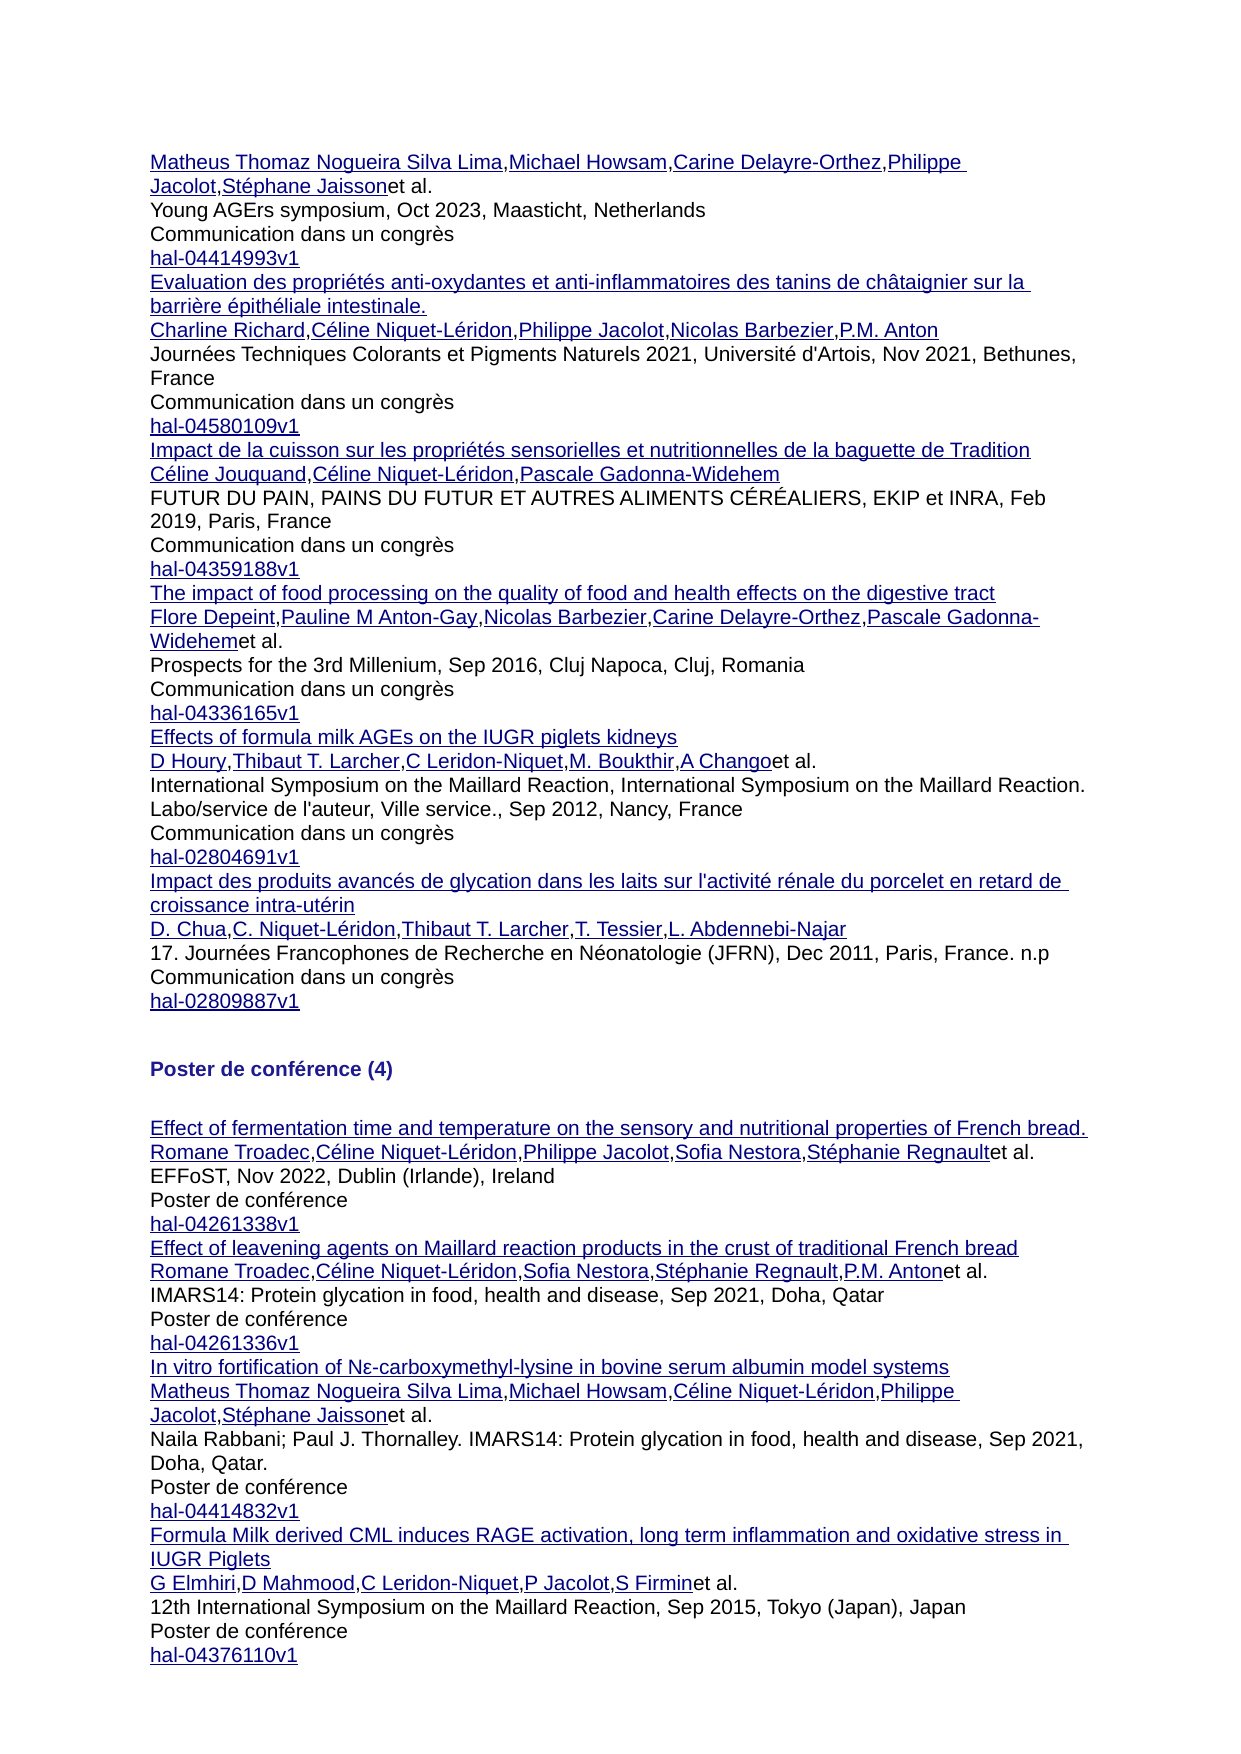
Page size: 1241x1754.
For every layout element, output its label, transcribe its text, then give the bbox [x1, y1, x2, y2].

table_cell Formula Milk derived CML induces RAGE activation, long term inflammation and oxidative stress in IUGR Piglets G Elmhiri,D Mahmood,C Leridon-Niquet,P Jacolot,S Firminet al. 12th International Symposium on the Maillard Reaction, Sep 2015, Tokyo (Japan), Japan Poster de conférence hal-04376110v1 [150, 1523, 1090, 1667]
subtitle Poster de conférence (4) [150, 1057, 1090, 1081]
table_cell Matheus Thomaz Nogueira Silva Lima,Michael Howsam,Carine Delayre-Orthez,Philippe Jacolot,Stéphane Jaissonet al. Young AGErs symposium, Oct 2023, Maasticht, Netherlands Communication dans un congrès hal-04414993v1 [150, 150, 1090, 270]
table_header Effect of fermentation time and temperature on the sensory and nutritional properties of French bread. Romane Troadec,Céline Niquet-Léridon,Philippe Jacolot,Sofia Nestora,Stéphanie Regnaultet al. EFFoST, Nov 2022, Dublin (Irlande), Ireland Poster de conférence hal-04261338v1 [150, 1116, 1090, 1235]
table_cell Effect of leavening agents on Maillard reaction products in the crust of traditional French bread Romane Troadec,Céline Niquet-Léridon,Sofia Nestora,Stéphanie Regnault,P.M. Antonet al. IMARS14: Protein glycation in food, health and disease, Sep 2021, Doha, Qatar Poster de conférence hal-04261336v1 [150, 1235, 1090, 1355]
table_cell Impact des produits avancés de glycation dans les laits sur l'activité rénale du porcelet en retard de croissance intra-utérin D. Chua,C. Niquet-Léridon,Thibaut T. Larcher,T. Tessier,L. Abdennebi-Najar 17. Journées Francophones de Recherche en Néonatologie (JFRN), Dec 2011, Paris, France. n.p Communication dans un congrès hal-02809887v1 [150, 869, 1090, 1012]
table_cell The impact of food processing on the quality of food and health effects on the digestive tract Flore Depeint,Pauline M Anton-Gay,Nicolas Barbezier,Carine Delayre-Orthez,Pascale Gadonna-Widehemet al. Prospects for the 3rd Millenium, Sep 2016, Cluj Napoca, Cluj, Romania Communication dans un congrès hal-04336165v1 [150, 581, 1090, 725]
table_cell Impact de la cuisson sur les propriétés sensorielles et nutritionnelles de la baguette de Tradition Céline Jouquand,Céline Niquet-Léridon,Pascale Gadonna-Widehem FUTUR DU PAIN, PAINS DU FUTUR ET AUTRES ALIMENTS CÉRÉALIERS, EKIP et INRA, Feb 2019, Paris, France Communication dans un congrès hal-04359188v1 [150, 438, 1090, 581]
table_cell Effects of formula milk AGEs on the IUGR piglets kidneys D Houry,Thibaut T. Larcher,C Leridon-Niquet,M. Boukthir,A Changoet al. International Symposium on the Maillard Reaction, International Symposium on the Maillard Reaction. Labo/service de l'auteur, Ville service., Sep 2012, Nancy, France Communication dans un congrès hal-02804691v1 [150, 725, 1090, 869]
table_cell Evaluation des propriétés anti-oxydantes et anti-inflammatoires des tanins de châtaignier sur la barrière épithéliale intestinale. Charline Richard,Céline Niquet-Léridon,Philippe Jacolot,Nicolas Barbezier,P.M. Anton Journées Techniques Colorants et Pigments Naturels 2021, Université d'Artois, Nov 2021, Bethunes, France Communication dans un congrès hal-04580109v1 [150, 270, 1090, 437]
table_cell In vitro fortification of Nε-carboxymethyl-lysine in bovine serum albumin model systems Matheus Thomaz Nogueira Silva Lima,Michael Howsam,Céline Niquet-Léridon,Philippe Jacolot,Stéphane Jaissonet al. Naila Rabbani; Paul J. Thornalley. IMARS14: Protein glycation in food, health and disease, Sep 2021, Doha, Qatar. Poster de conférence hal-04414832v1 [150, 1355, 1090, 1523]
